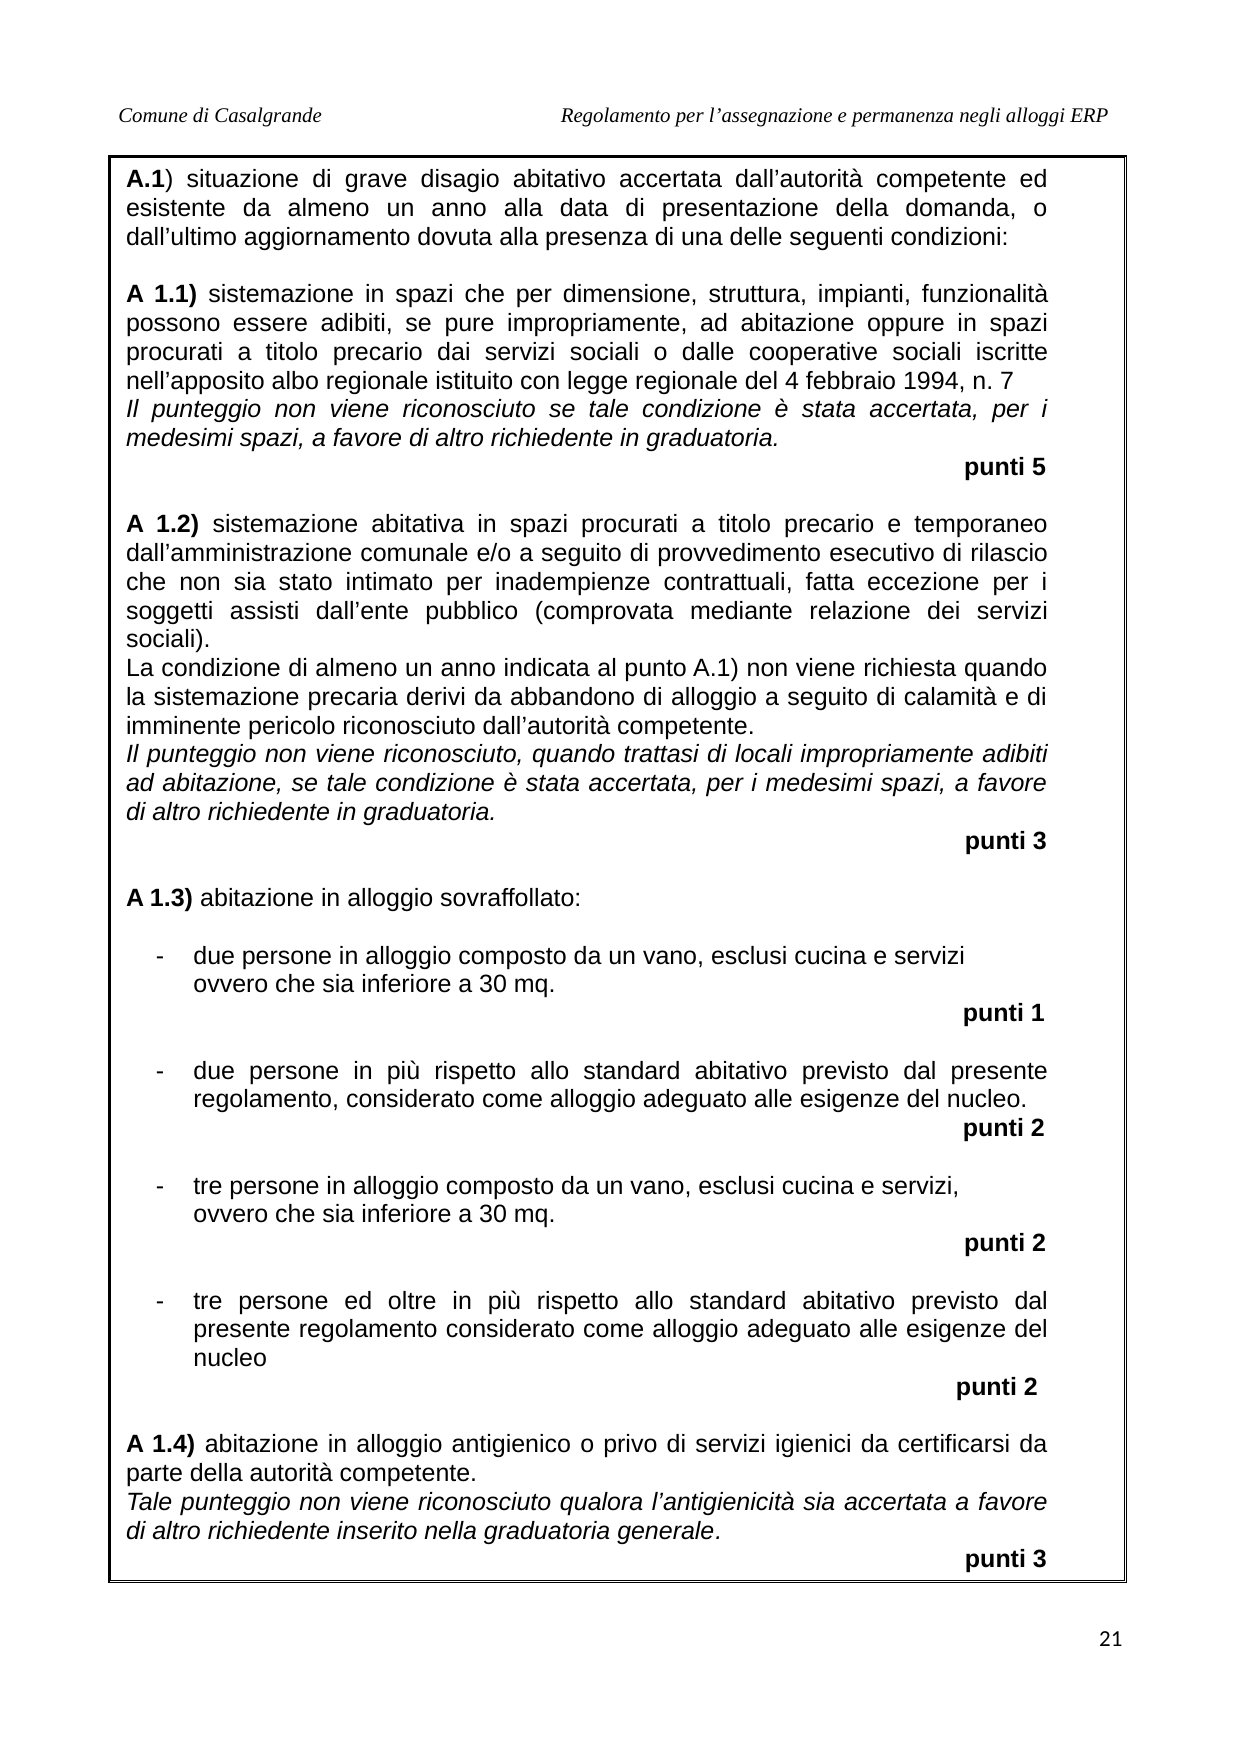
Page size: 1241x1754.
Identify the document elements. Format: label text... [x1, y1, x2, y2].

table_cell A.1) situazione di grave disagio abitativo accertata dall’autorità competente ed esistente da almeno un anno alla data di presentazione della domanda, o dall’ultimo aggiornamento dovuta alla presenza di una delle seguenti condizioni: A 1.1) sistemazione in spazi che per dimensione, struttura, impianti, funzionalità possono essere adibiti, se pure impropriamente, ad abitazione oppure in spazi procurati a titolo precario dai servizi sociali o dalle cooperative sociali iscritte nell’apposito albo regionale istituito con legge regionale del 4 febbraio 1994, n. 7 Il punteggio non viene riconosciuto se tale condizione è stata accertata, per i medesimi spazi, a favore di altro richiedente in graduatoria. punti 5 A 1.2) sistemazione abitativa in spazi procurati a titolo precario e temporaneo dall’amministrazione comunale e/o a seguito di provvedimento esecutivo di rilascio che non sia stato intimato per inadempienze contrattuali, fatta eccezione per i soggetti assisti dall’ente pubblico (comprovata mediante relazione dei servizi sociali). La condizione di almeno un anno indicata al punto A.1) non viene richiesta quando la sistemazione precaria derivi da abbandono di alloggio a seguito di calamità e di imminente pericolo riconosciuto dall’autorità competente. Il punteggio non viene riconosciuto, quando trattasi di locali impropriamente adibiti ad abitazione, se tale condizione è stata accertata, per i medesimi spazi, a favore di altro richiedente in graduatoria. punti 3 A 1.3) abitazione in alloggio sovraffollato: due persone in alloggio composto da un vano, esclusi cucina e servizi ovvero che sia inferiore a 30 mq. punti 1 due persone in più rispetto allo standard abitativo previsto dal presente regolamento, considerato come alloggio adeguato alle esigenze del nucleo. punti 2 tre persone in alloggio composto da un vano, esclusi cucina e servizi, ovvero che sia inferiore a 30 mq. punti 2 tre persone ed oltre in più rispetto allo standard abitativo previsto dal presente regolamento considerato come alloggio adeguato alle esigenze del nucleo punti 2 A 1.4) abitazione in alloggio antigienico o privo di servizi igienici da certificarsi da parte della autorità competente. Tale punteggio non viene riconosciuto qualora l’antigienicità sia accertata a favore di altro richiedente inserito nella graduatoria generale. punti 3 [111, 158, 1124, 1579]
